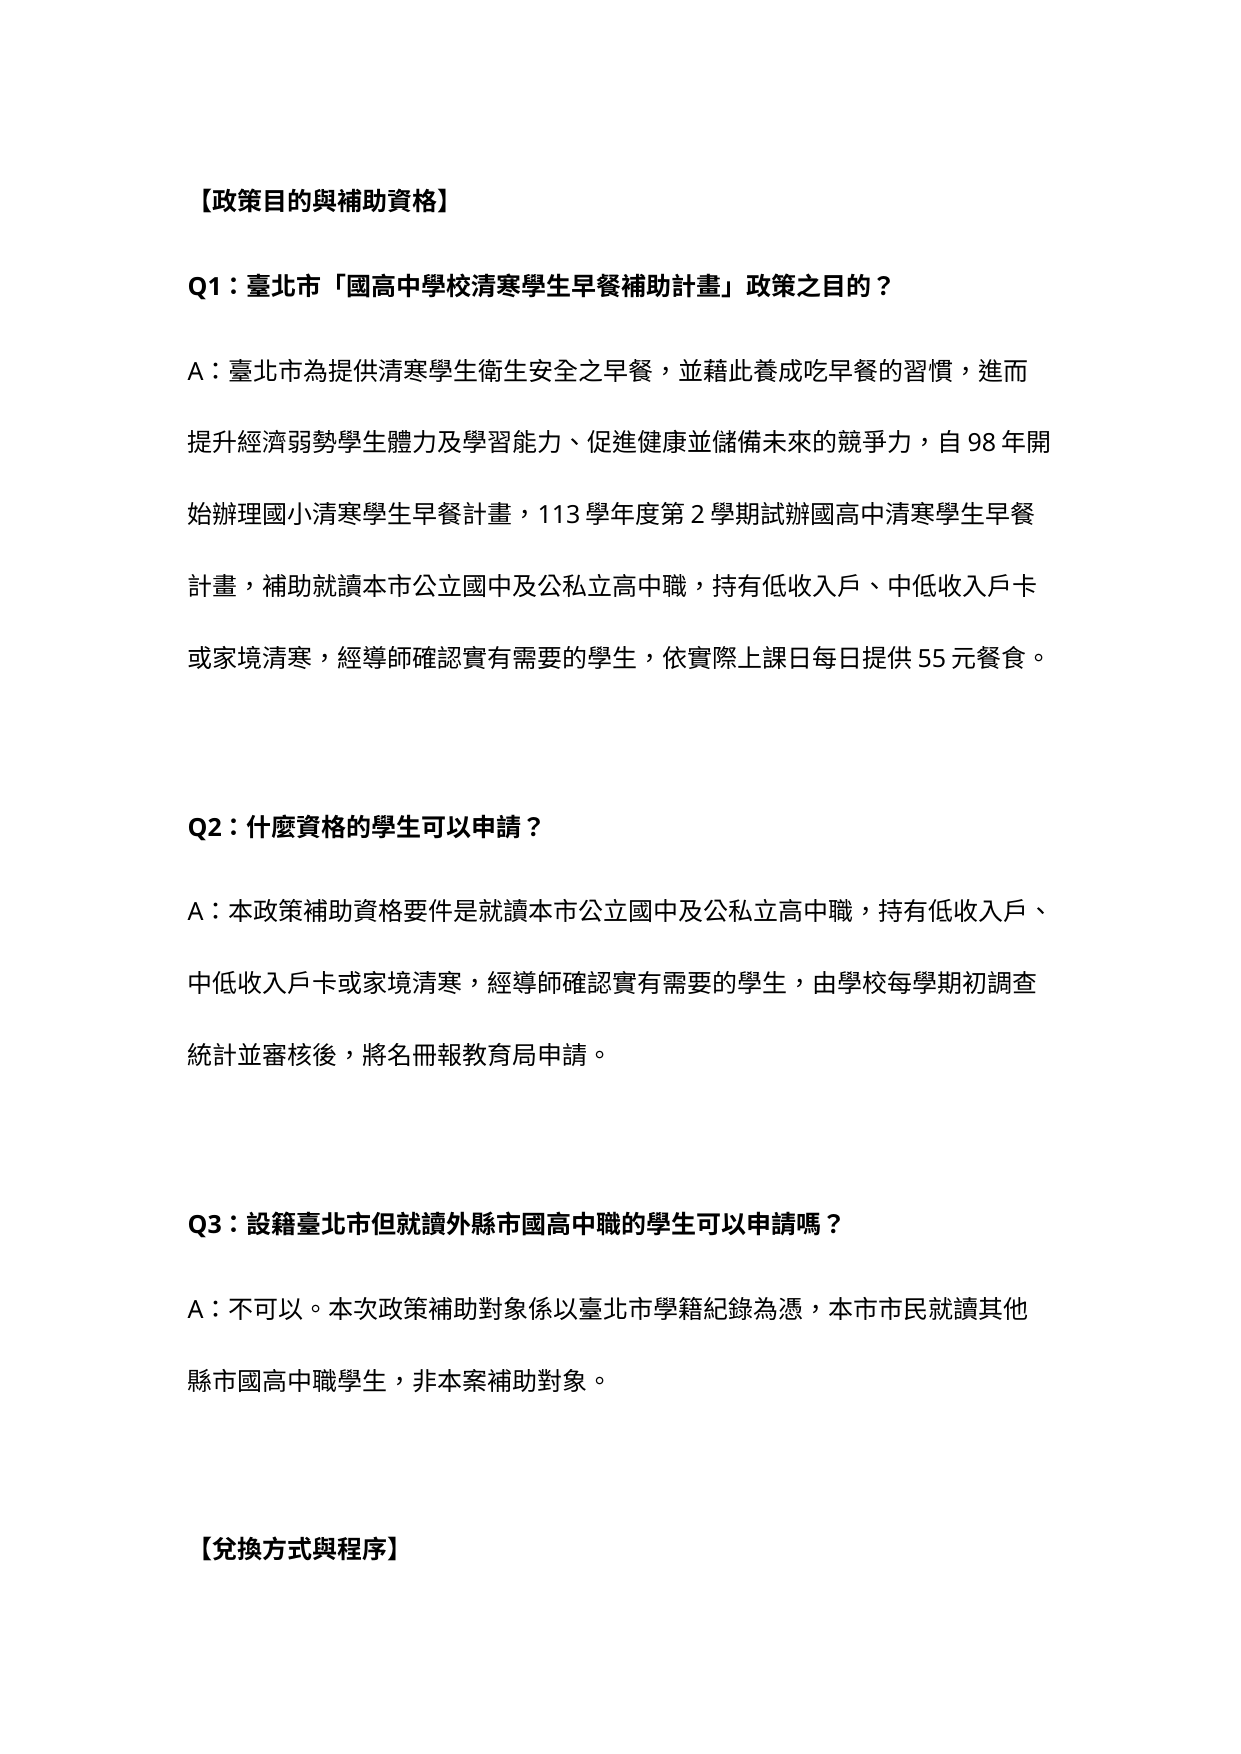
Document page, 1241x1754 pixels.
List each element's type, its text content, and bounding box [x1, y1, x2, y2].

text Q1：臺北市「國高中學校清寒學生早餐補助計畫」政策之目的？ [187, 243, 1053, 305]
text 【兌換方式與程序】 [187, 1506, 1053, 1569]
text Q3：設籍臺北市但就讀外縣市國高中職的學生可以申請嗎？ [187, 1181, 1053, 1243]
text A：臺北市為提供清寒學生衛生安全之早餐，並藉此養成吃早餐的習慣，進而提升經濟弱勢學生體力及學習能力、促進健康並儲備未來的競爭力，自98年開始辦理國小清寒學生早餐計畫，113學年度第2學期試辦國高中清寒學生早餐計畫，補助就讀本市公立國中及公私立高中職，持有低收入戶、中低收入戶卡或家境清寒，經導師確認實有需要的學生，依實際上課日每日提供55元餐食。 [187, 327, 1053, 677]
text 【政策目的與補助資格】 [187, 158, 1053, 221]
text A：本政策補助資格要件是就讀本市公立國中及公私立高中職，持有低收入戶、中低收入戶卡或家境清寒，經導師確認實有需要的學生，由學校每學期初調查統計並審核後，將名冊報教育局申請。 [187, 868, 1053, 1074]
text A：不可以。本次政策補助對象係以臺北市學籍紀錄為憑，本市市民就讀其他縣市國高中職學生，非本案補助對象。 [187, 1266, 1053, 1400]
text Q2：什麼資格的學生可以申請？ [187, 784, 1053, 846]
